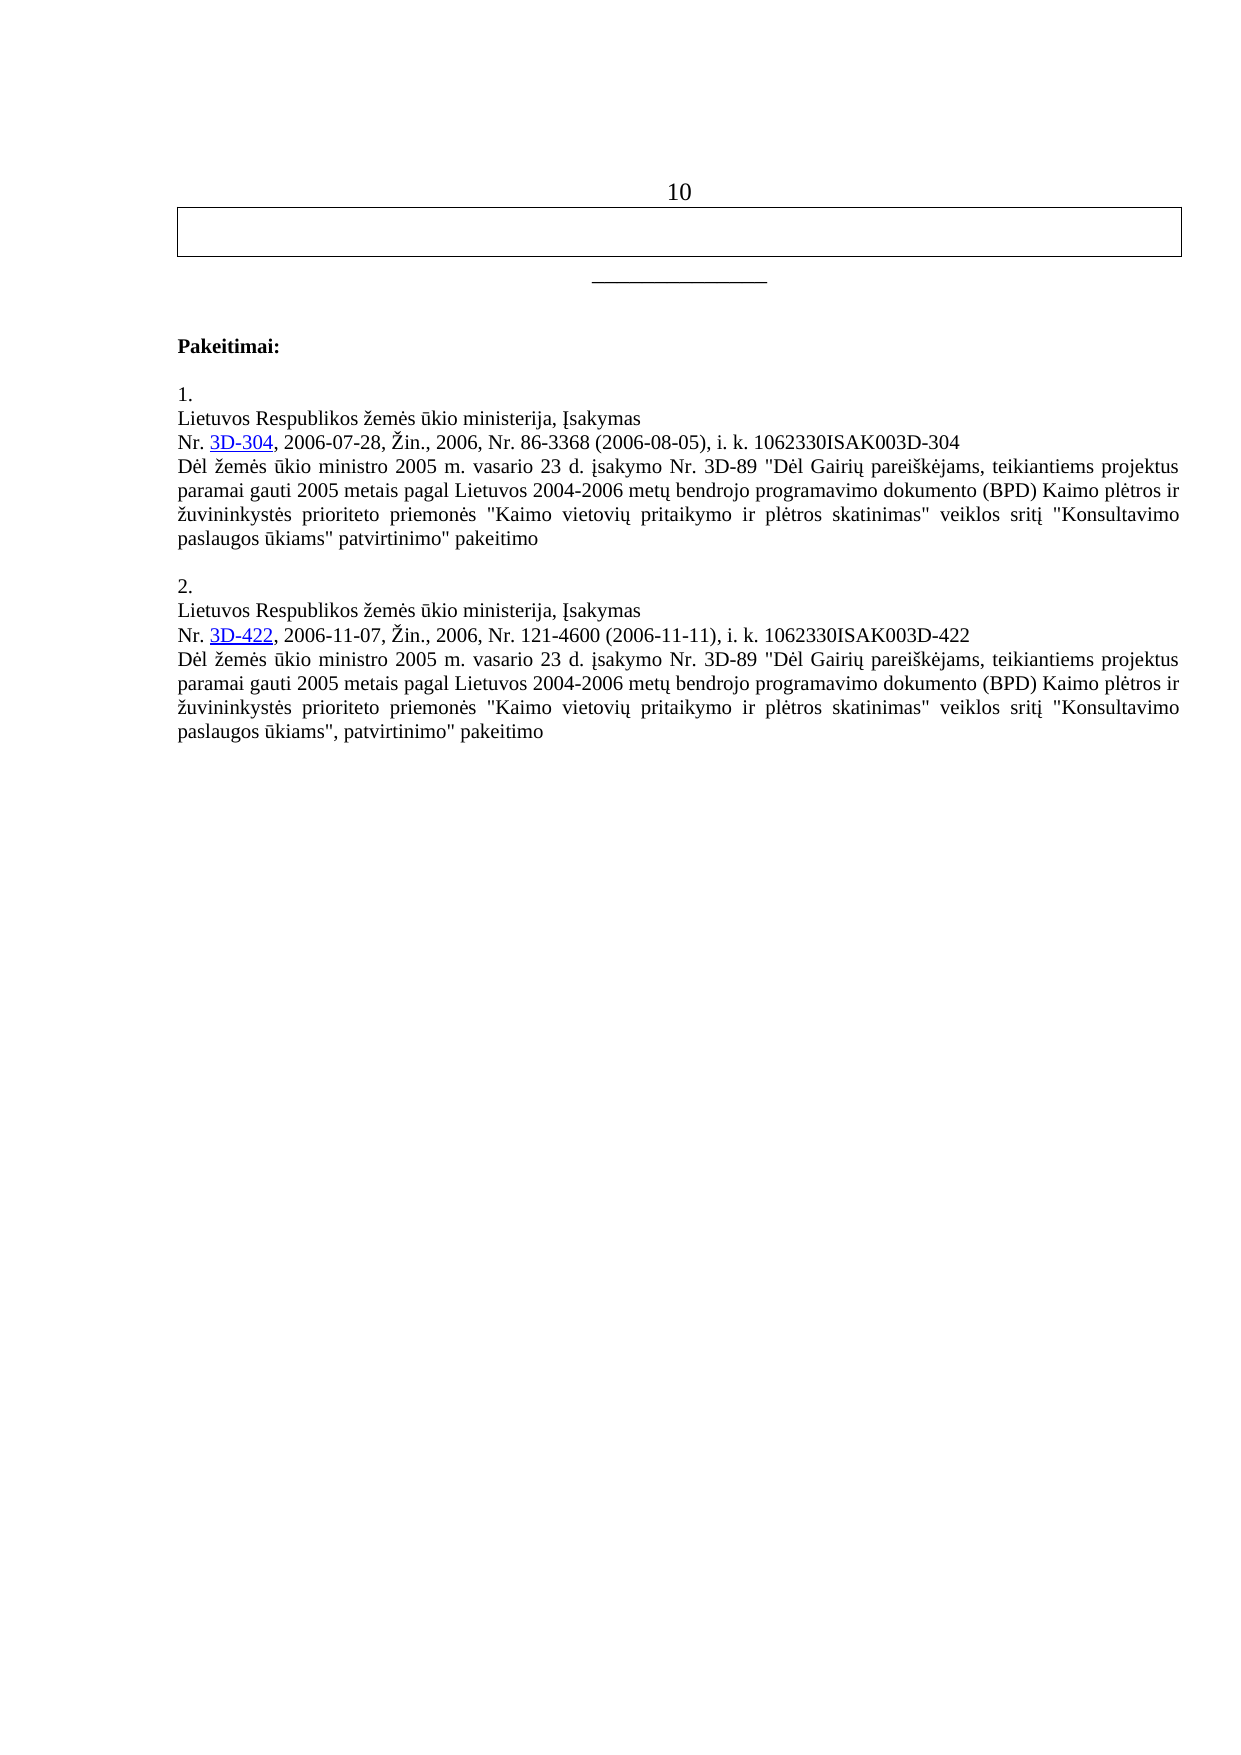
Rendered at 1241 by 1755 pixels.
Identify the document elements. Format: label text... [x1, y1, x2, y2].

text 1. [177, 382, 1181, 406]
text Lietuvos Respublikos žemės ūkio ministerija, Įsakymas [177, 598, 1181, 622]
text Nr. 3D-422, 2006-11-07, Žin., 2006, Nr. 121-4600 (2006-11-11), i. k. 1062330ISAK003D-422 [177, 622, 1181, 647]
text Dėl žemės ūkio ministro 2005 m. vasario 23 d. įsakymo Nr. 3D-89 "Dėl Gairių pareiškėjams, teikiantiems projektus paramai gauti 2005 metais pagal Lietuvos 2004-2006 metų bendrojo programavimo dokumento (BPD) Kaimo plėtros ir žuvininkystės prioriteto priemonės "Kaimo vietovių pritaikymo ir plėtros skatinimas" veiklos sritį "Konsultavimo paslaugos ūkiams" patvirtinimo" pakeitimo [177, 454, 1181, 550]
text Lietuvos Respublikos žemės ūkio ministerija, Įsakymas [177, 406, 1181, 430]
text 2. [177, 574, 1181, 598]
text Dėl žemės ūkio ministro 2005 m. vasario 23 d. įsakymo Nr. 3D-89 "Dėl Gairių pareiškėjams, teikiantiems projektus paramai gauti 2005 metais pagal Lietuvos 2004-2006 metų bendrojo programavimo dokumento (BPD) Kaimo plėtros ir žuvininkystės prioriteto priemonės "Kaimo vietovių pritaikymo ir plėtros skatinimas" veiklos sritį "Konsultavimo paslaugos ūkiams", patvirtinimo" pakeitimo [177, 647, 1181, 743]
text Nr. 3D-304, 2006-07-28, Žin., 2006, Nr. 86-3368 (2006-08-05), i. k. 1062330ISAK003D-304 [177, 430, 1181, 454]
text ______________ [177, 257, 1181, 286]
text Pakeitimai: [177, 334, 1181, 358]
table_cell [178, 208, 1181, 256]
